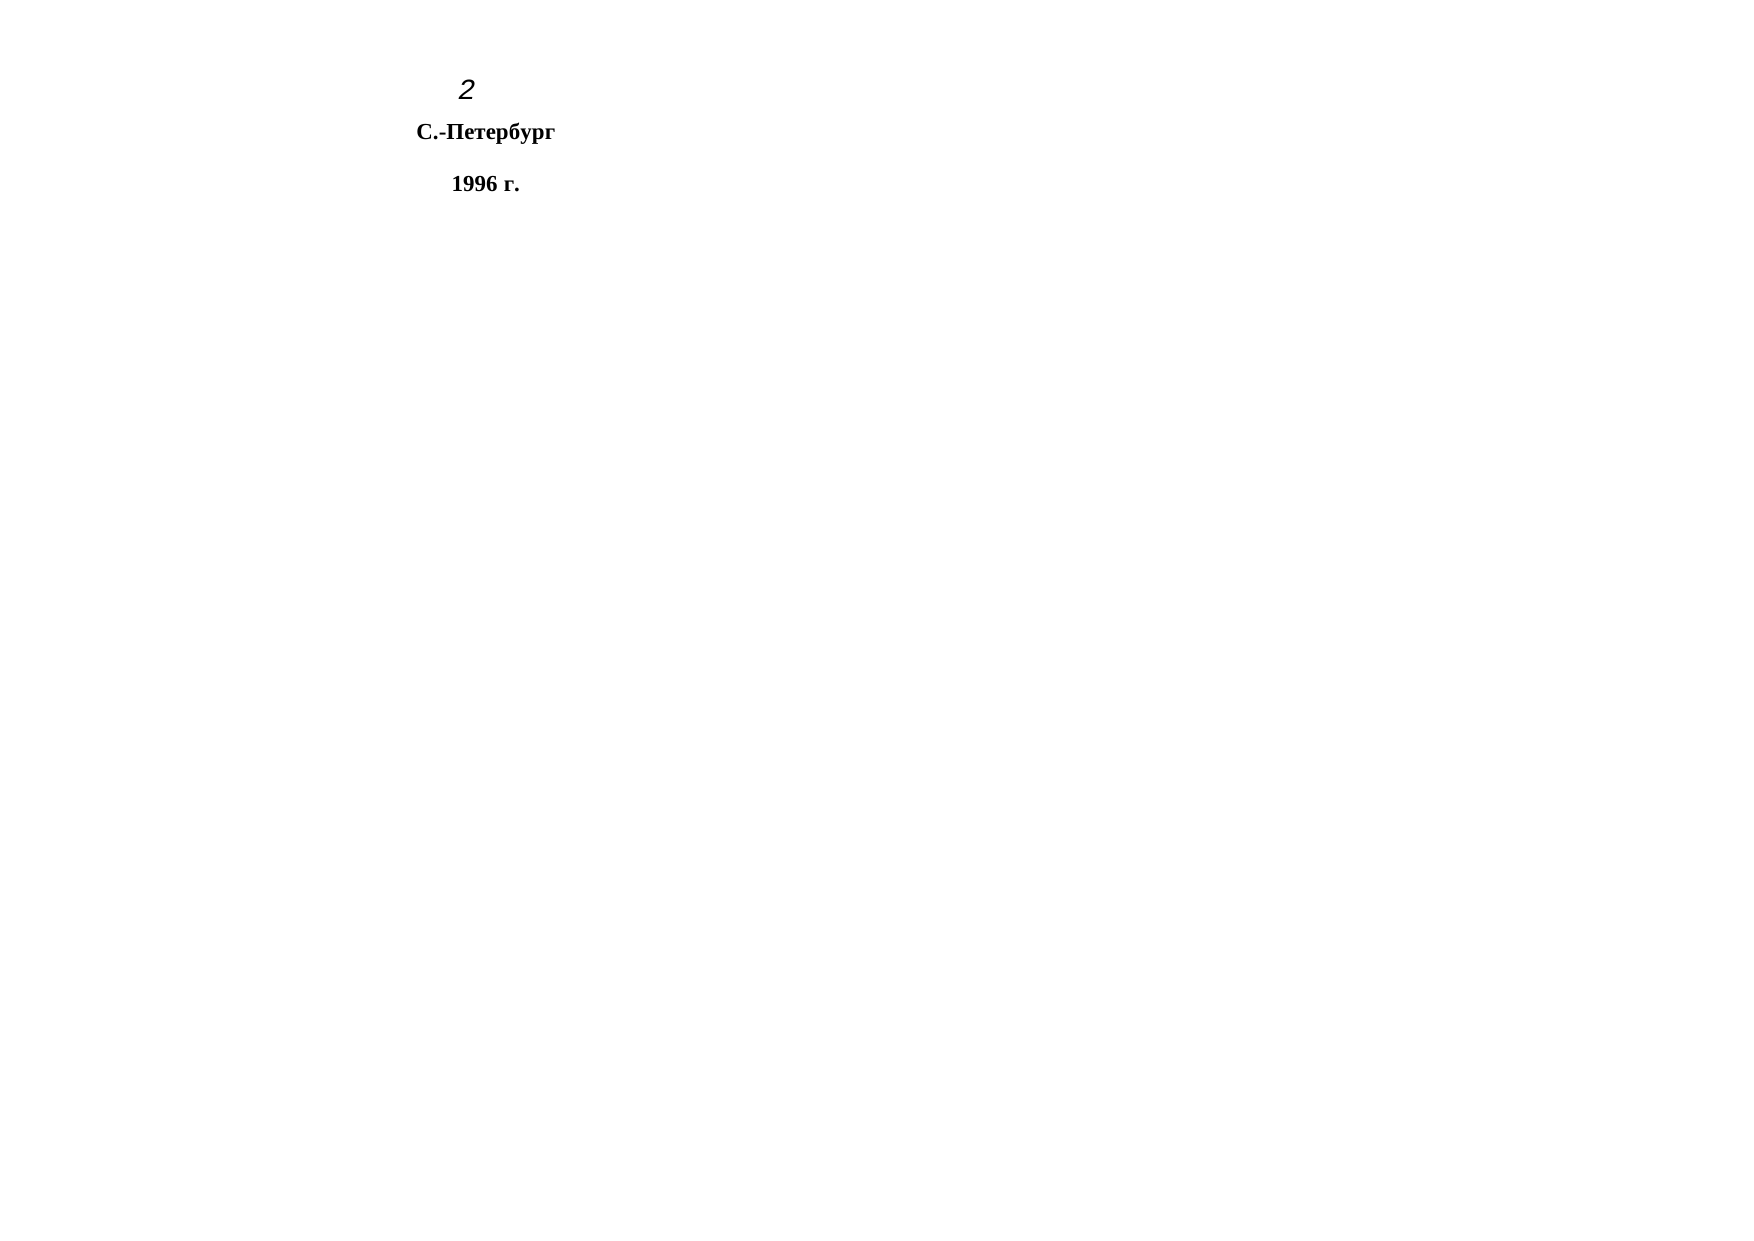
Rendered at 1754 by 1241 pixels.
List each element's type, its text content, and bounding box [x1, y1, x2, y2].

text С.-Петербург [112, 118, 824, 145]
text 1996 г. [112, 170, 824, 196]
